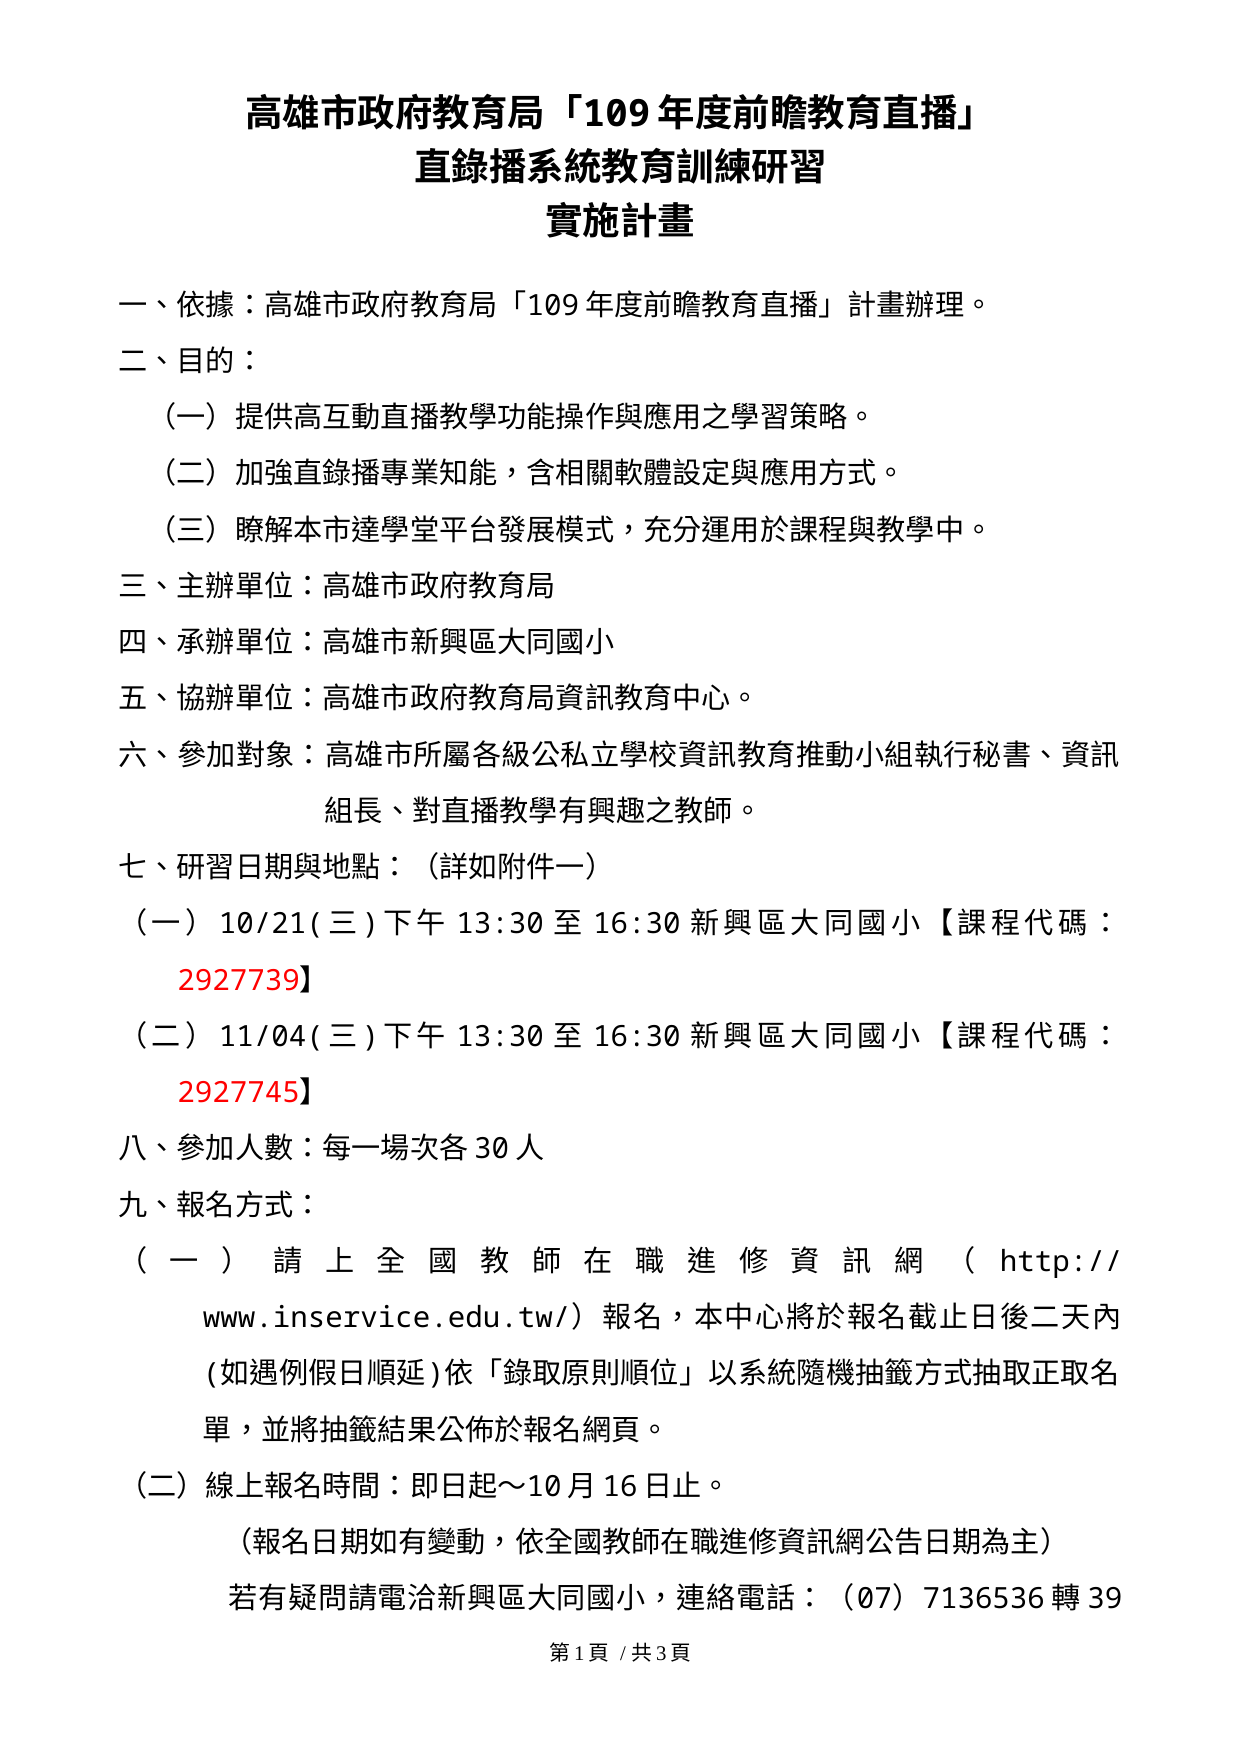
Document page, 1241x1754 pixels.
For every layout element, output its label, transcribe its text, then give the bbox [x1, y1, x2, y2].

text （一）請上全國教師在職進修資訊網（http://www.inservice.edu.tw/）報名，本中心將於報名截止日後二天內(如遇例假日順延)依「錄取原則順位」以系統隨機抽籤方式抽取正取名單，並將抽籤結果公佈於報名網頁。 [118, 1226, 1122, 1451]
text 直錄播系統教育訓練研習 [118, 137, 1122, 191]
text 三、主辦單位：高雄市政府教育局 [118, 551, 1122, 608]
text 五、協辦單位：高雄市政府教育局資訊教育中心。 [118, 664, 1122, 720]
text 九、報名方式： [118, 1170, 1122, 1226]
text （二）線上報名時間：即日起～10月16日止。 [118, 1451, 1122, 1508]
text （一）提供高互動直播教學功能操作與應用之學習策略。 [147, 383, 1122, 439]
text 八、參加人數：每一場次各30人 [118, 1114, 1122, 1170]
text 六、參加對象：高雄市所屬各級公私立學校資訊教育推動小組執行秘書、資訊組長、對直播教學有興趣之教師。 [118, 720, 1122, 833]
text 七、研習日期與地點：（詳如附件一） [118, 833, 1122, 889]
text 四、承辦單位：高雄市新興區大同國小 [118, 608, 1122, 664]
text （二）加強直錄播專業知能，含相關軟體設定與應用方式。 [147, 439, 1122, 495]
text 一、依據：高雄市政府教育局「109年度前瞻教育直播」計畫辦理。 [118, 270, 1122, 326]
text （一）10/21(三)下午13:30至16:30新興區大同國小【課程代碼：2927739】 [118, 889, 1122, 1001]
text （報名日期如有變動，依全國教師在職進修資訊網公告日期為主） [118, 1508, 1122, 1564]
text （三）瞭解本市達學堂平台發展模式，充分運用於課程與教學中。 [147, 495, 1122, 551]
text （二）11/04(三)下午13:30至16:30新興區大同國小【課程代碼：2927745】 [118, 1001, 1122, 1114]
text 高雄市政府教育局「109年度前瞻教育直播」 [118, 83, 1122, 137]
text 若有疑問請電洽新興區大同國小，連絡電話：（07）7136536轉39 [118, 1564, 1122, 1620]
text 二、目的： [118, 326, 1122, 383]
text 實施計畫 [118, 191, 1122, 245]
